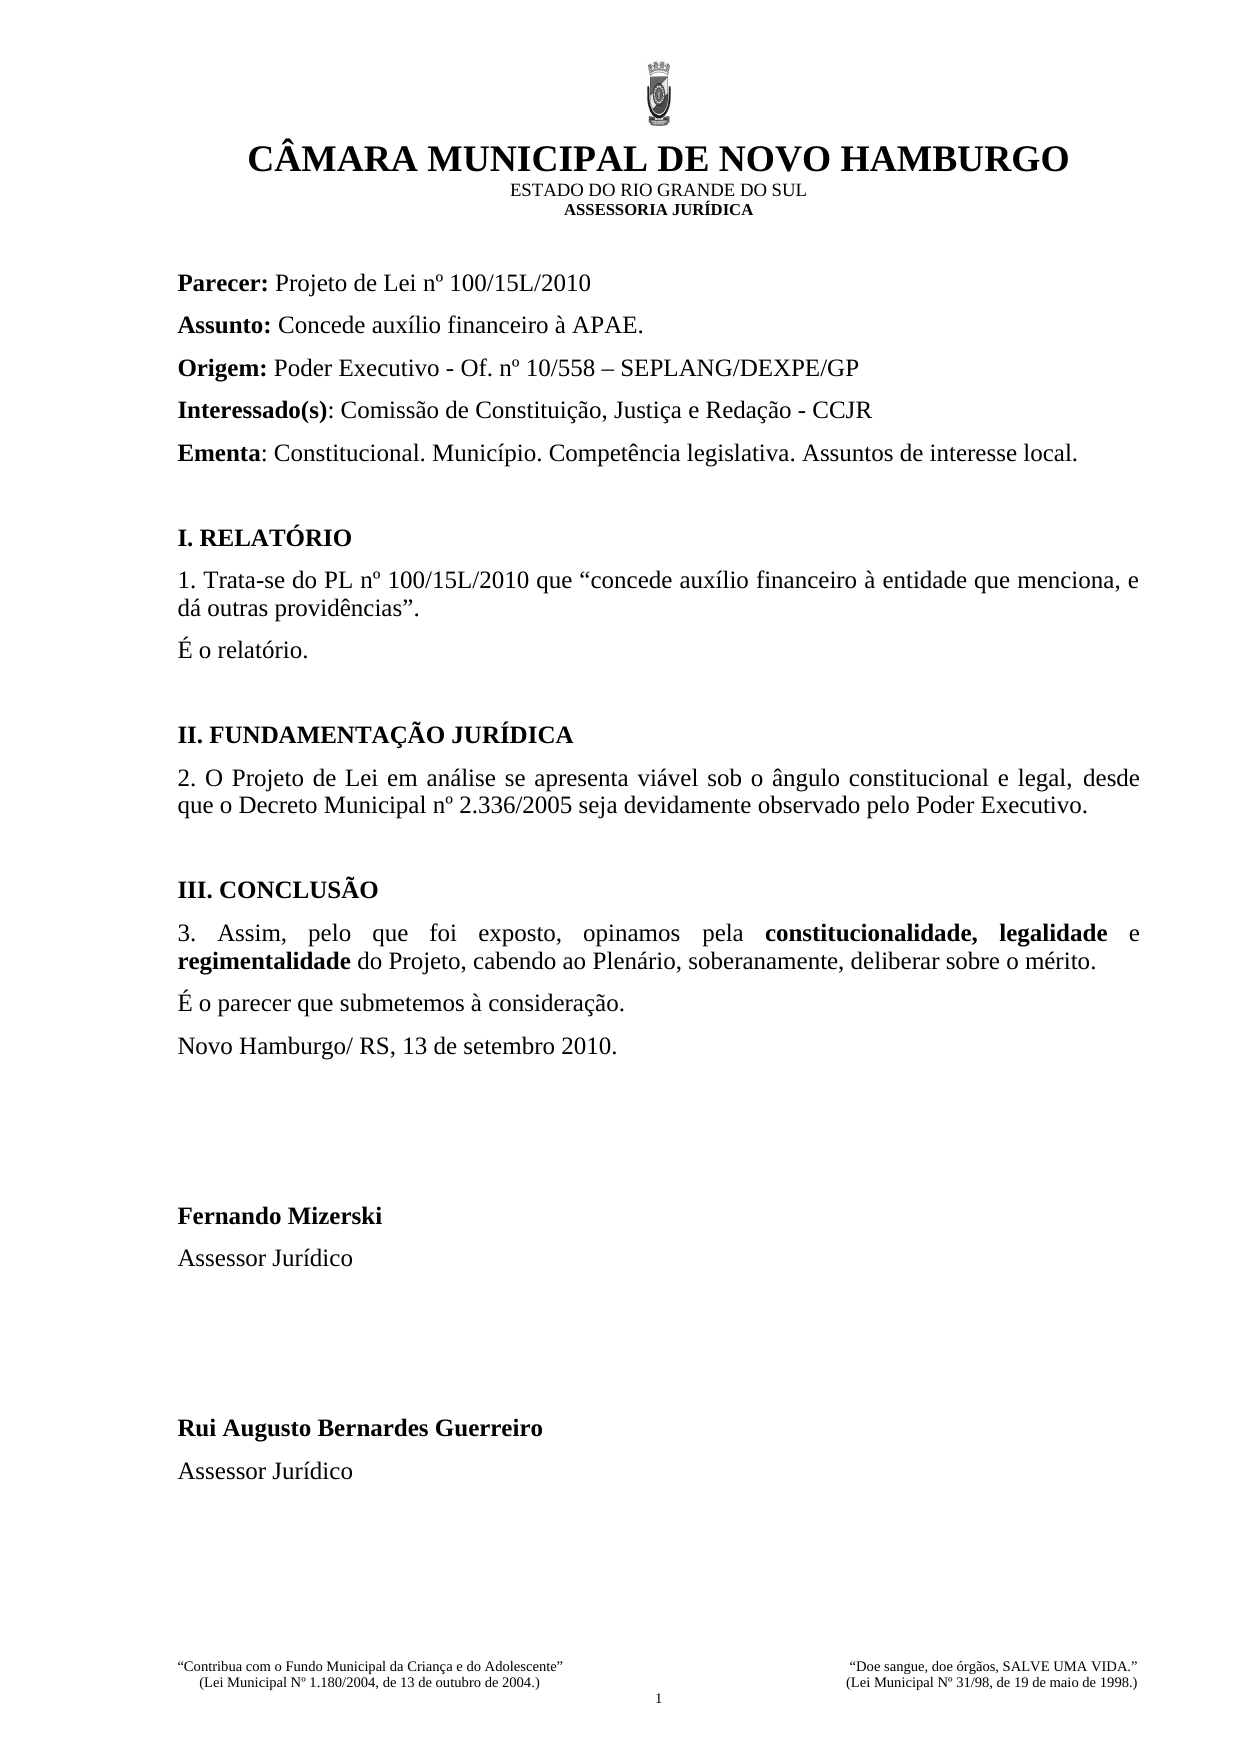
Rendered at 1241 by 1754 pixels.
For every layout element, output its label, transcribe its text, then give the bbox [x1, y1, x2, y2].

text Rui Augusto Bernardes Guerreiro [177, 1414, 1140, 1442]
text É o relatório. [177, 636, 1140, 664]
text Interessado(s): Comissão de Constituição, Justiça e Redação - CCJR [177, 396, 1140, 424]
text É o parecer que submetemos à consideração. [177, 989, 1140, 1017]
text Parecer: Projeto de Lei nº 100/15L/2010 [177, 269, 1140, 296]
text Fernando Mizerski [177, 1202, 1140, 1229]
text Assessor Jurídico [177, 1457, 1140, 1484]
text Origem: Poder Executivo - Of. nº 10/558 – SEPLANG/DEXPE/GP [177, 354, 1140, 381]
text Assunto: Concede auxílio financeiro à APAE. [177, 311, 1140, 339]
text Ementa: Constitucional. Município. Competência legislativa. Assuntos de interesse local. [177, 439, 1140, 466]
text I. RELATÓRIO [177, 524, 1140, 551]
text 1. Trata-se do PL nº 100/15L/2010 que “concede auxílio financeiro à entidade que menciona, e dá outras providências”. [177, 566, 1140, 622]
text 3. Assim, pelo que foi exposto, opinamos pela constitucionalidade, legalidade e regimentalidade do Projeto, cabendo ao Plenário, soberanamente, deliberar sobre o mérito. [177, 919, 1140, 974]
text II. FUNDAMENTAÇÃO JURÍDICA [177, 721, 1140, 749]
text III. CONCLUSÃO [177, 877, 1140, 904]
text Assessor Jurídico [177, 1244, 1140, 1272]
text Novo Hamburgo/ RS, 13 de setembro 2010. [177, 1032, 1140, 1059]
text 2. O Projeto de Lei em análise se apresenta viável sob o ângulo constitucional e legal, desde que o Decreto Municipal nº 2.336/2005 seja devidamente observado pelo Poder Executivo. [177, 764, 1140, 819]
